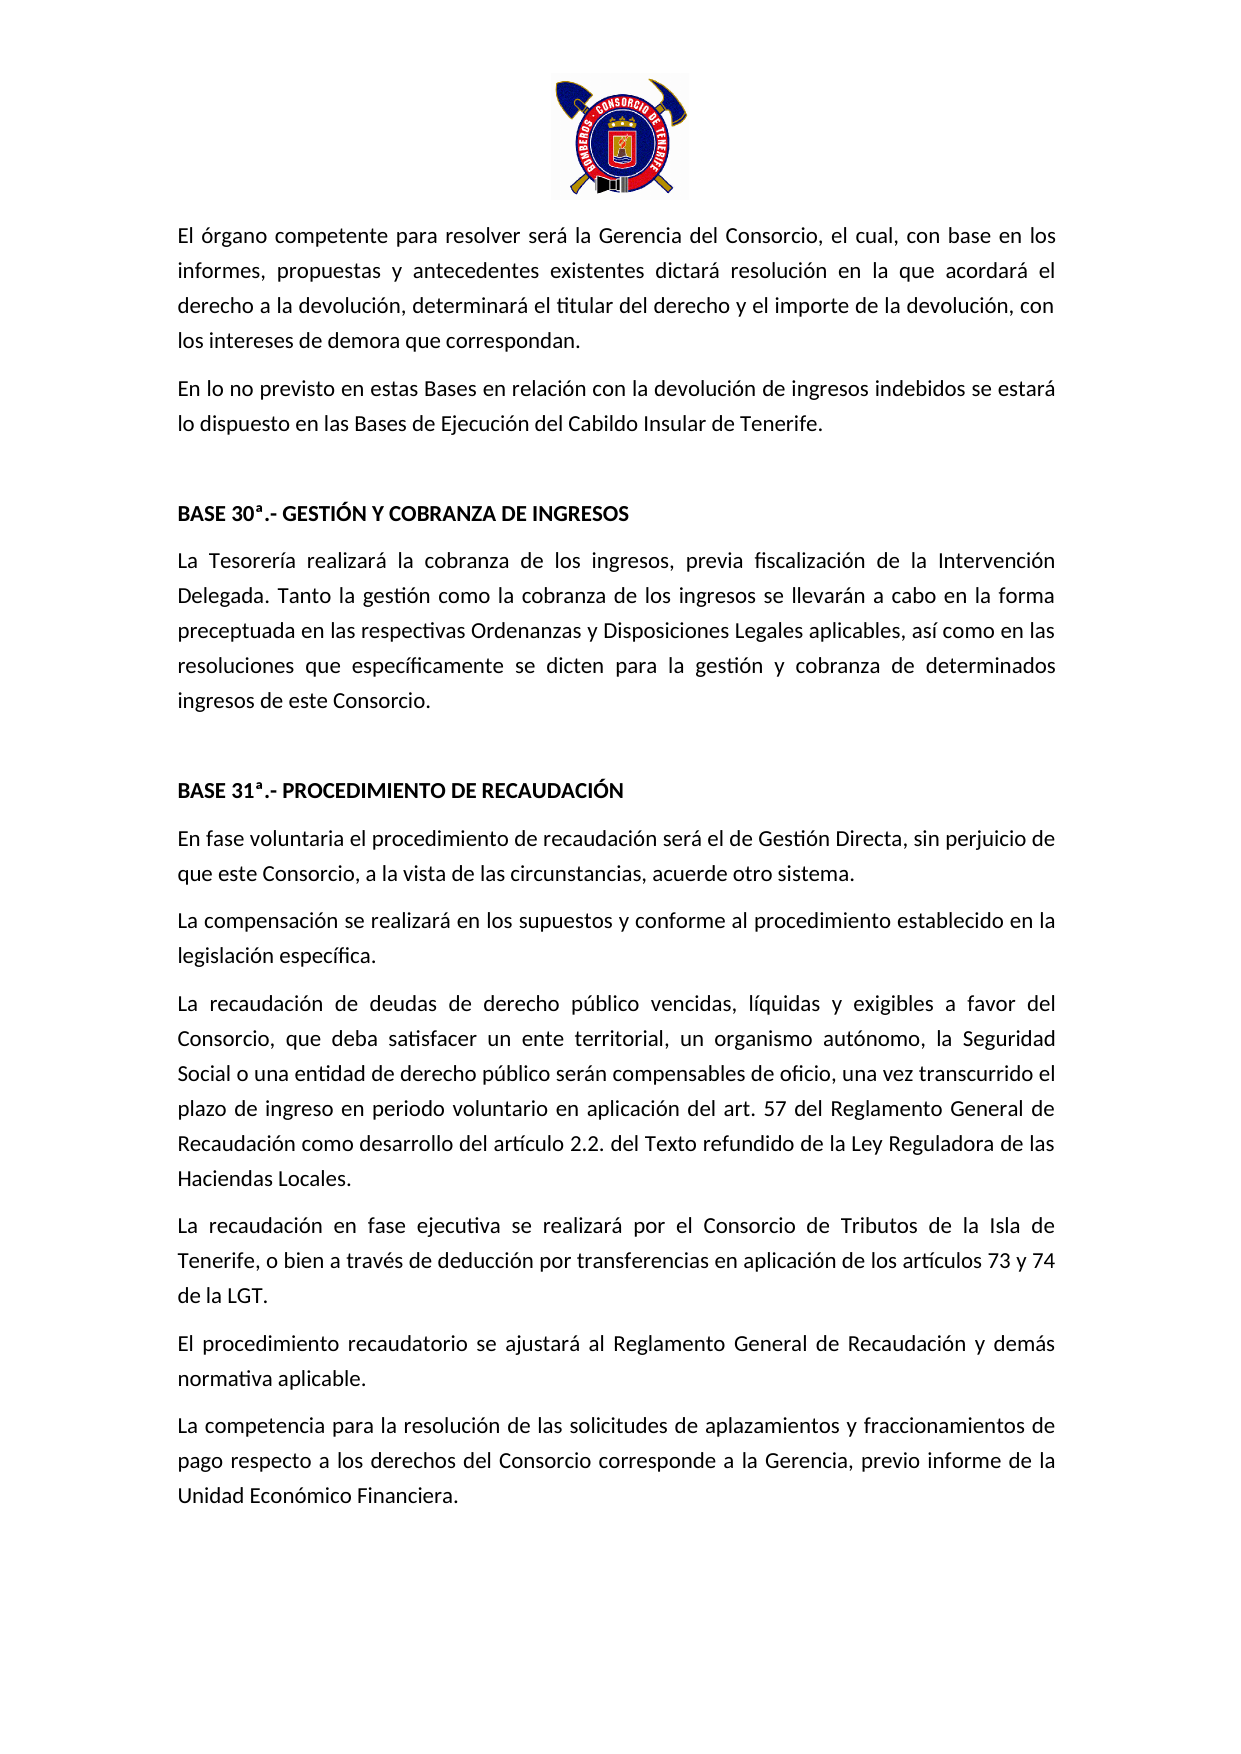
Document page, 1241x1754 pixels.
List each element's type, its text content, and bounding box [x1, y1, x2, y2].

text La recaudación en fase ejecutiva se realizará por el Consorcio de Tributos de la Isla de Tenerife, o bien a través de deducción por transferencias en aplicación de los artículos 73 y 74 de la LGT. [177, 1212, 1057, 1309]
text En lo no previsto en estas Bases en relación con la devolución de ingresos indebidos se estará lo dispuesto en las Bases de Ejecución del Cabildo Insular de Tenerife. [177, 374, 1057, 437]
text La compensación se realizará en los supuestos y conforme al procedimiento establecido en la legislación específica. [177, 907, 1057, 969]
text BASE 31ª.- PROCEDIMIENTO DE RECAUDACIÓN [177, 777, 1057, 804]
text El procedimiento recaudatorio se ajustará al Reglamento General de Recaudación y demás normativa aplicable. [177, 1329, 1057, 1392]
text BASE 30ª.- GESTIÓN Y COBRANZA DE INGRESOS [177, 499, 1057, 527]
text La competencia para la resolución de las solicitudes de aplazamientos y fraccionamientos de pago respecto a los derechos del Consorcio corresponde a la Gerencia, previo informe de la Unidad Económico Financiera. [177, 1412, 1057, 1509]
text El órgano competente para resolver será la Gerencia del Consorcio, el cual, con base en los informes, propuestas y antecedentes existentes dictará resolución en la que acordará el derecho a la devolución, determinará el titular del derecho y el importe de la devolución, con los intereses de demora que correspondan. [177, 222, 1057, 354]
text En fase voluntaria el procedimiento de recaudación será el de Gestión Directa, sin perjuicio de que este Consorcio, a la vista de las circunstancias, acuerde otro sistema. [177, 824, 1057, 887]
text La Tesorería realizará la cobranza de los ingresos, previa fiscalización de la Intervención Delegada. Tanto la gestión como la cobranza de los ingresos se llevarán a cabo en la forma preceptuada en las respectivas Ordenanzas y Disposiciones Legales aplicables, así como en las resoluciones que específicamente se dicten para la gestión y cobranza de determinados ingresos de este Consorcio. [177, 547, 1057, 714]
text La recaudación de deudas de derecho público vencidas, líquidas y exigibles a favor del Consorcio, que deba satisfacer un ente territorial, un organismo autónomo, la Seguridad Social o una entidad de derecho público serán compensables de oficio, una vez transcurrido el plazo de ingreso en periodo voluntario en aplicación del art. 57 del Reglamento General de Recaudación como desarrollo del artículo 2.2. del Texto refundido de la Ley Reguladora de las Haciendas Locales. [177, 989, 1057, 1192]
picture [550, 73, 690, 200]
